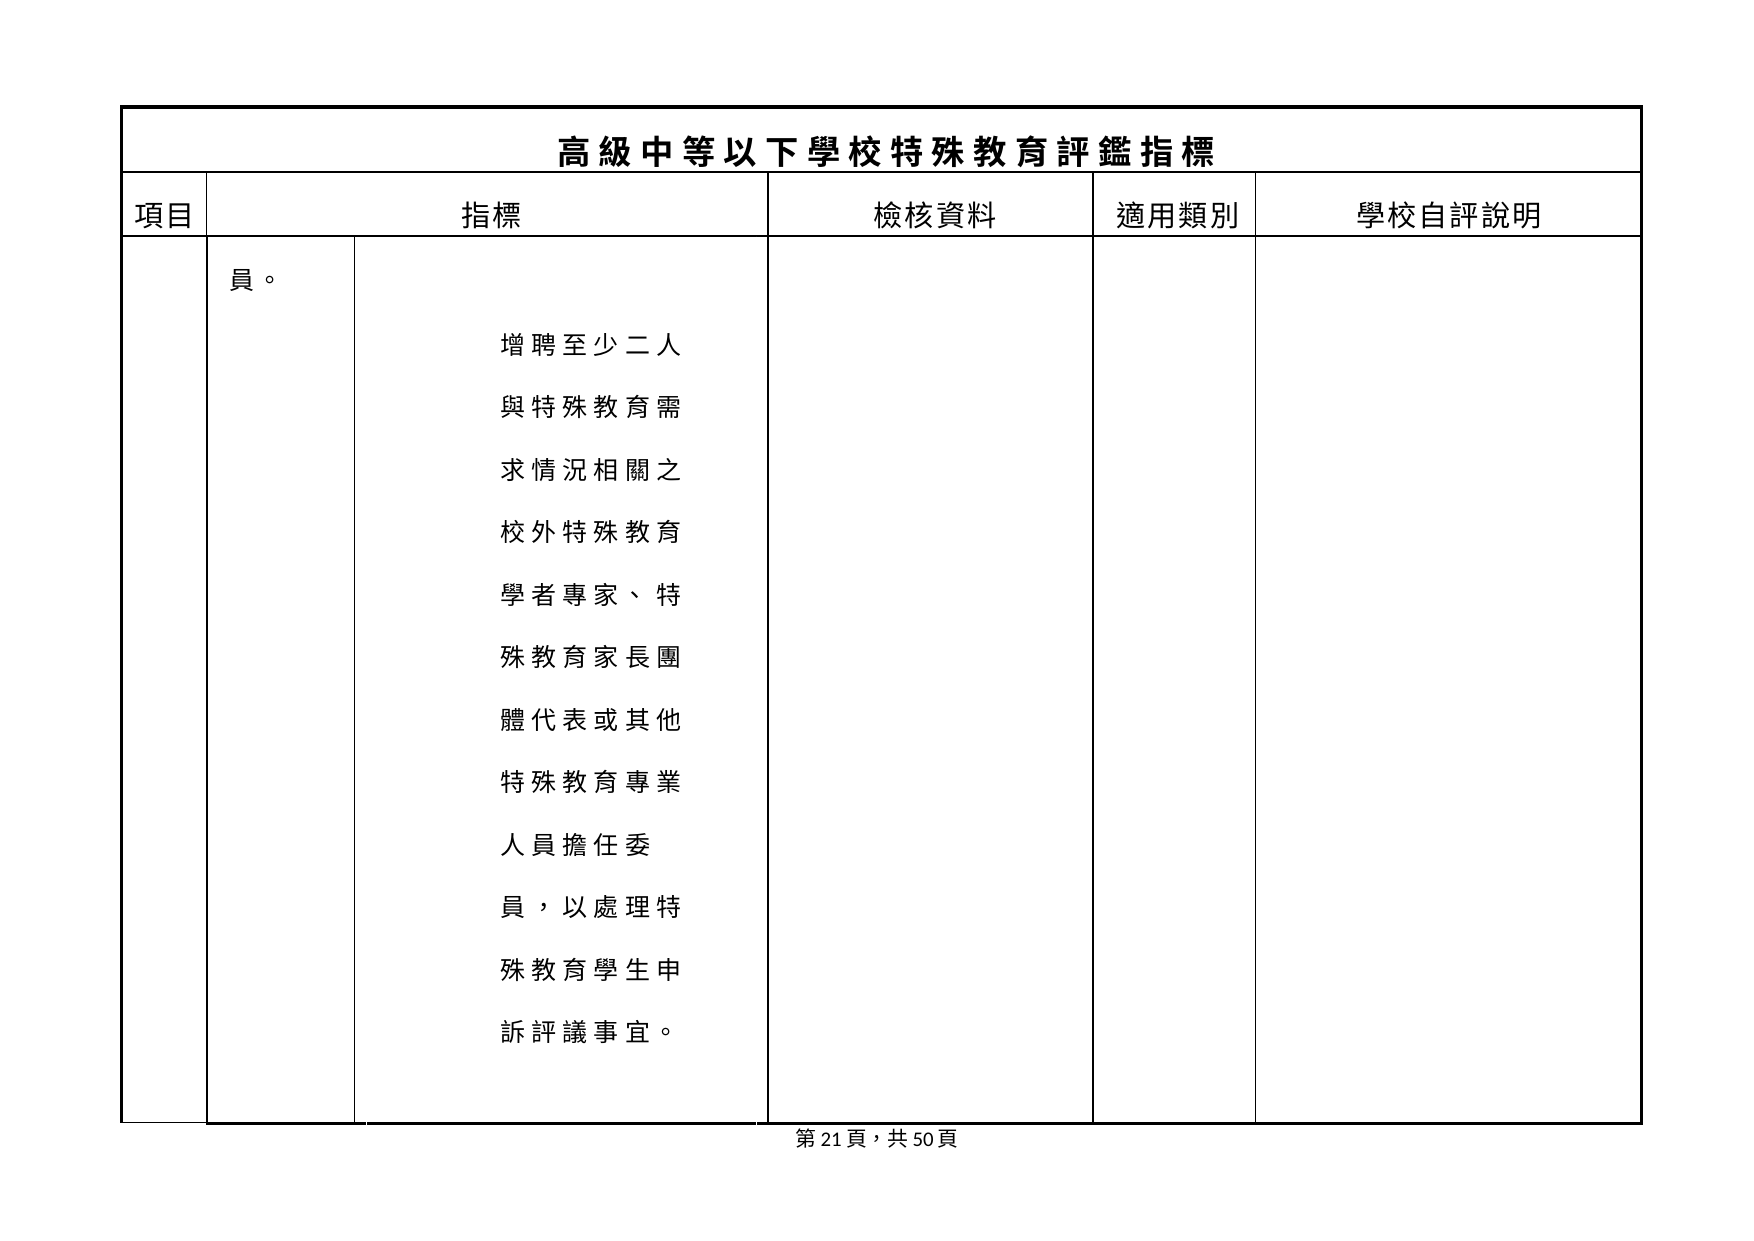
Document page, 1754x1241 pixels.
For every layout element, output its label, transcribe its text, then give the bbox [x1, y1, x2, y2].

table_cell 員。 [208, 237, 354, 1122]
table_cell [1256, 237, 1640, 1122]
table_cell 適用類別 [1094, 173, 1255, 235]
table_cell 檢核資料 [769, 173, 1092, 235]
table_cell [769, 237, 1092, 1122]
table_cell 指標 [207, 173, 767, 235]
table_cell [123, 237, 206, 1122]
table_cell 項目 [123, 173, 206, 235]
table_cell [757, 237, 767, 1122]
table_cell 增聘至少二人與特殊教育需求情況相關之校外特殊教育學者專家、特殊教育家長團體代表或其他特殊教育專業人員擔任委員，以處理特殊教育學生申訴評議事宜。 [367, 238, 756, 1122]
table_cell [355, 237, 366, 1122]
table_cell 學校自評說明 [1256, 173, 1640, 235]
table_header 高級中等以下學校特殊教育評鑑指標 [123, 109, 1640, 171]
table_cell [1094, 237, 1255, 1122]
